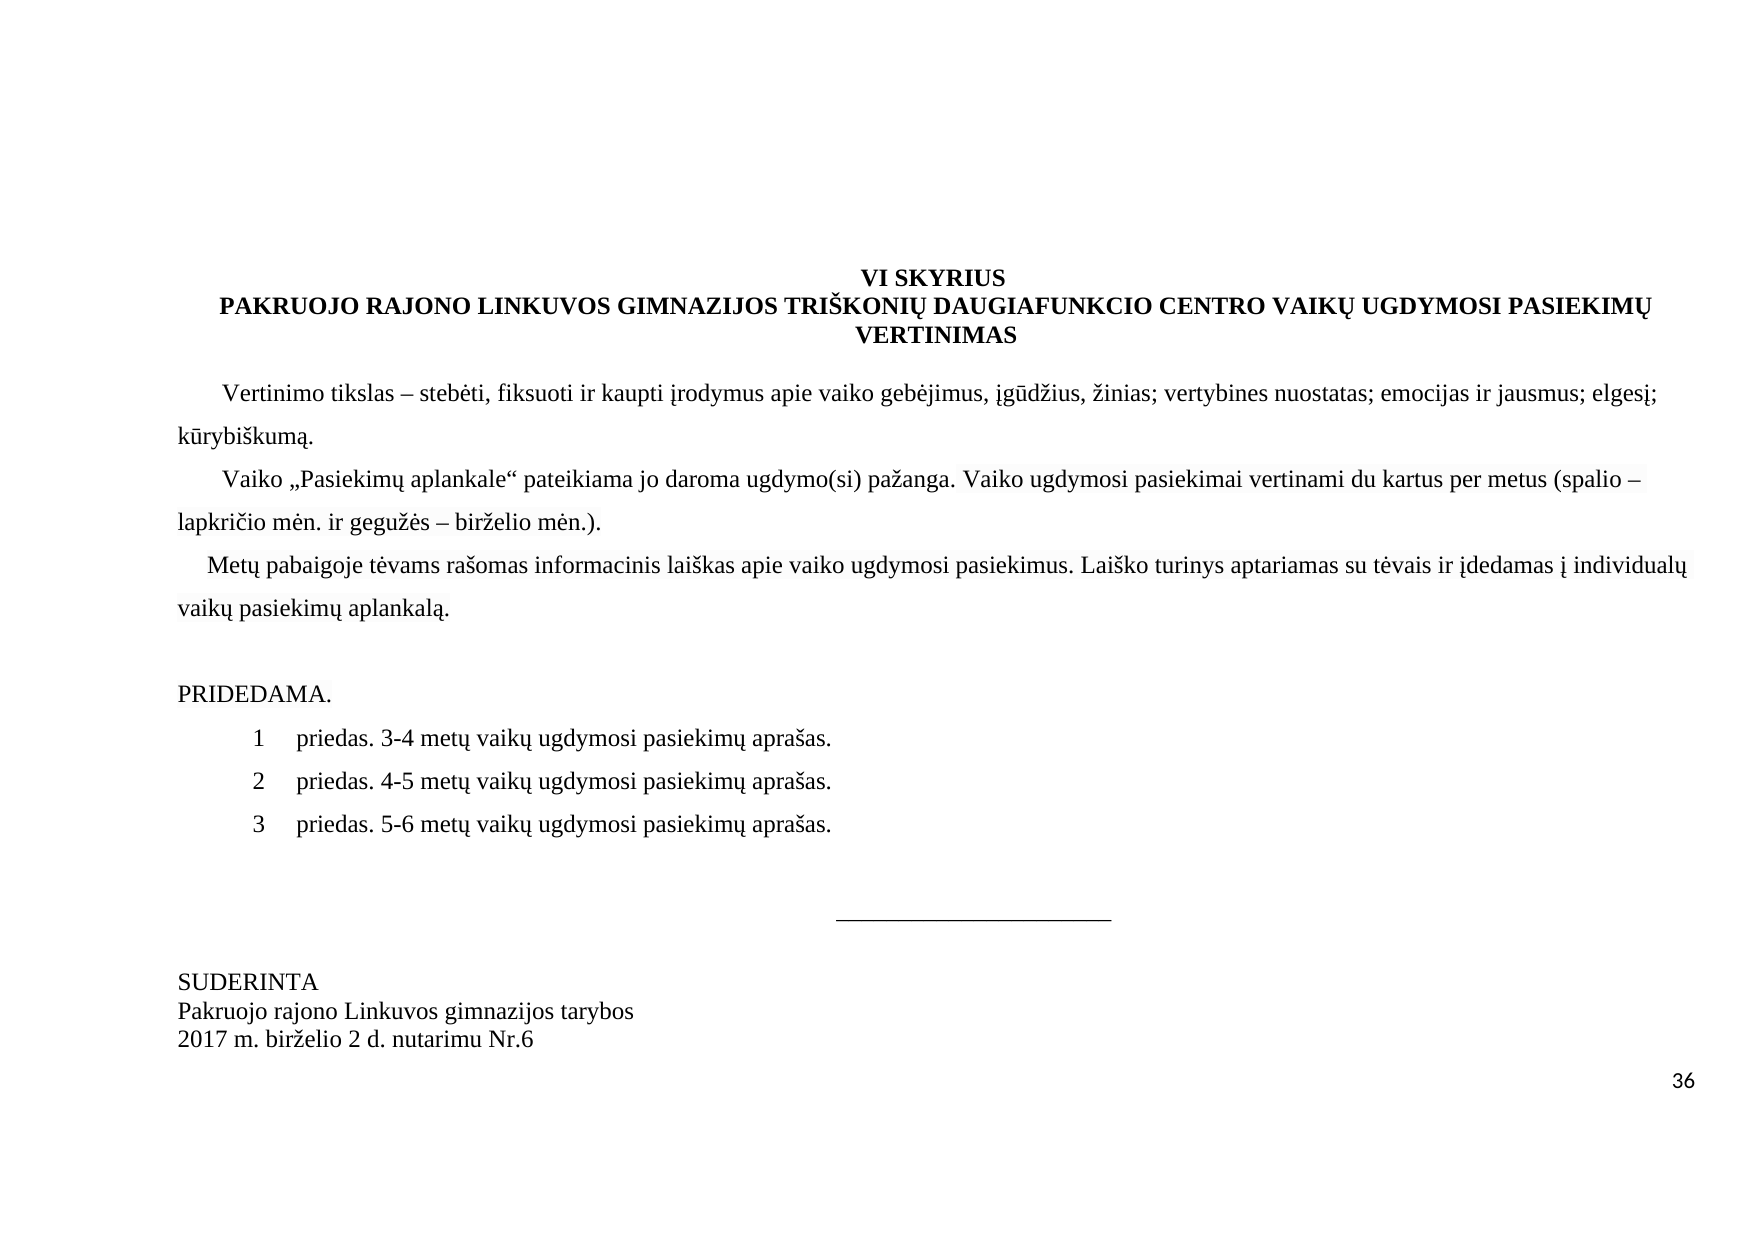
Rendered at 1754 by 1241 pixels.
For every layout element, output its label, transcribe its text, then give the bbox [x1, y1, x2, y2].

text 3 priedas. 5-6 metų vaikų ugdymosi pasiekimų aprašas. [252, 809, 1695, 838]
text 1 priedas. 3-4 metų vaikų ugdymosi pasiekimų aprašas. [252, 723, 1695, 751]
text SUDERINTA [177, 967, 1695, 996]
text VI SKYRIUS [177, 263, 1695, 291]
text 2017 m. birželio 2 d. nutarimu Nr.6 [177, 1024, 1695, 1053]
text PRIDEDAMA. [177, 679, 1695, 708]
text Vaiko „Pasiekimų aplankale“ pateikiama jo daroma ugdymo(si) pažanga. Vaiko ugdymosi pasiekimai vertinami du kartus per metus (spalio – lapkričio mėn. ir gegužės – birželio mėn.). [177, 464, 1695, 536]
text Vertinimo tikslas – stebėti, fiksuoti ir kaupti įrodymus apie vaiko gebėjimus, įgūdžius, žinias; vertybines nuostatas; emocijas ir jausmus; elgesį; kūrybiškumą. [177, 378, 1695, 449]
text PAKRUOJO RAJONO LINKUVOS GIMNAZIJOS TRIŠKONIŲ DAUGIAFUNKCIO CENTRO VAIKŲ UGDYMOSI PASIEKIMŲ VERTINIMAS [177, 291, 1695, 349]
text Metų pabaigoje tėvams rašomas informacinis laiškas apie vaiko ugdymosi pasiekimus. Laiško turinys aptariamas su tėvais ir įdedamas į individualų vaikų pasiekimų aplankalą. [177, 550, 1695, 622]
text 2 priedas. 4-5 metų vaikų ugdymosi pasiekimų aprašas. [252, 766, 1695, 794]
text Pakruojo rajono Linkuvos gimnazijos tarybos [177, 996, 1695, 1024]
text ______________________ [252, 895, 1695, 924]
